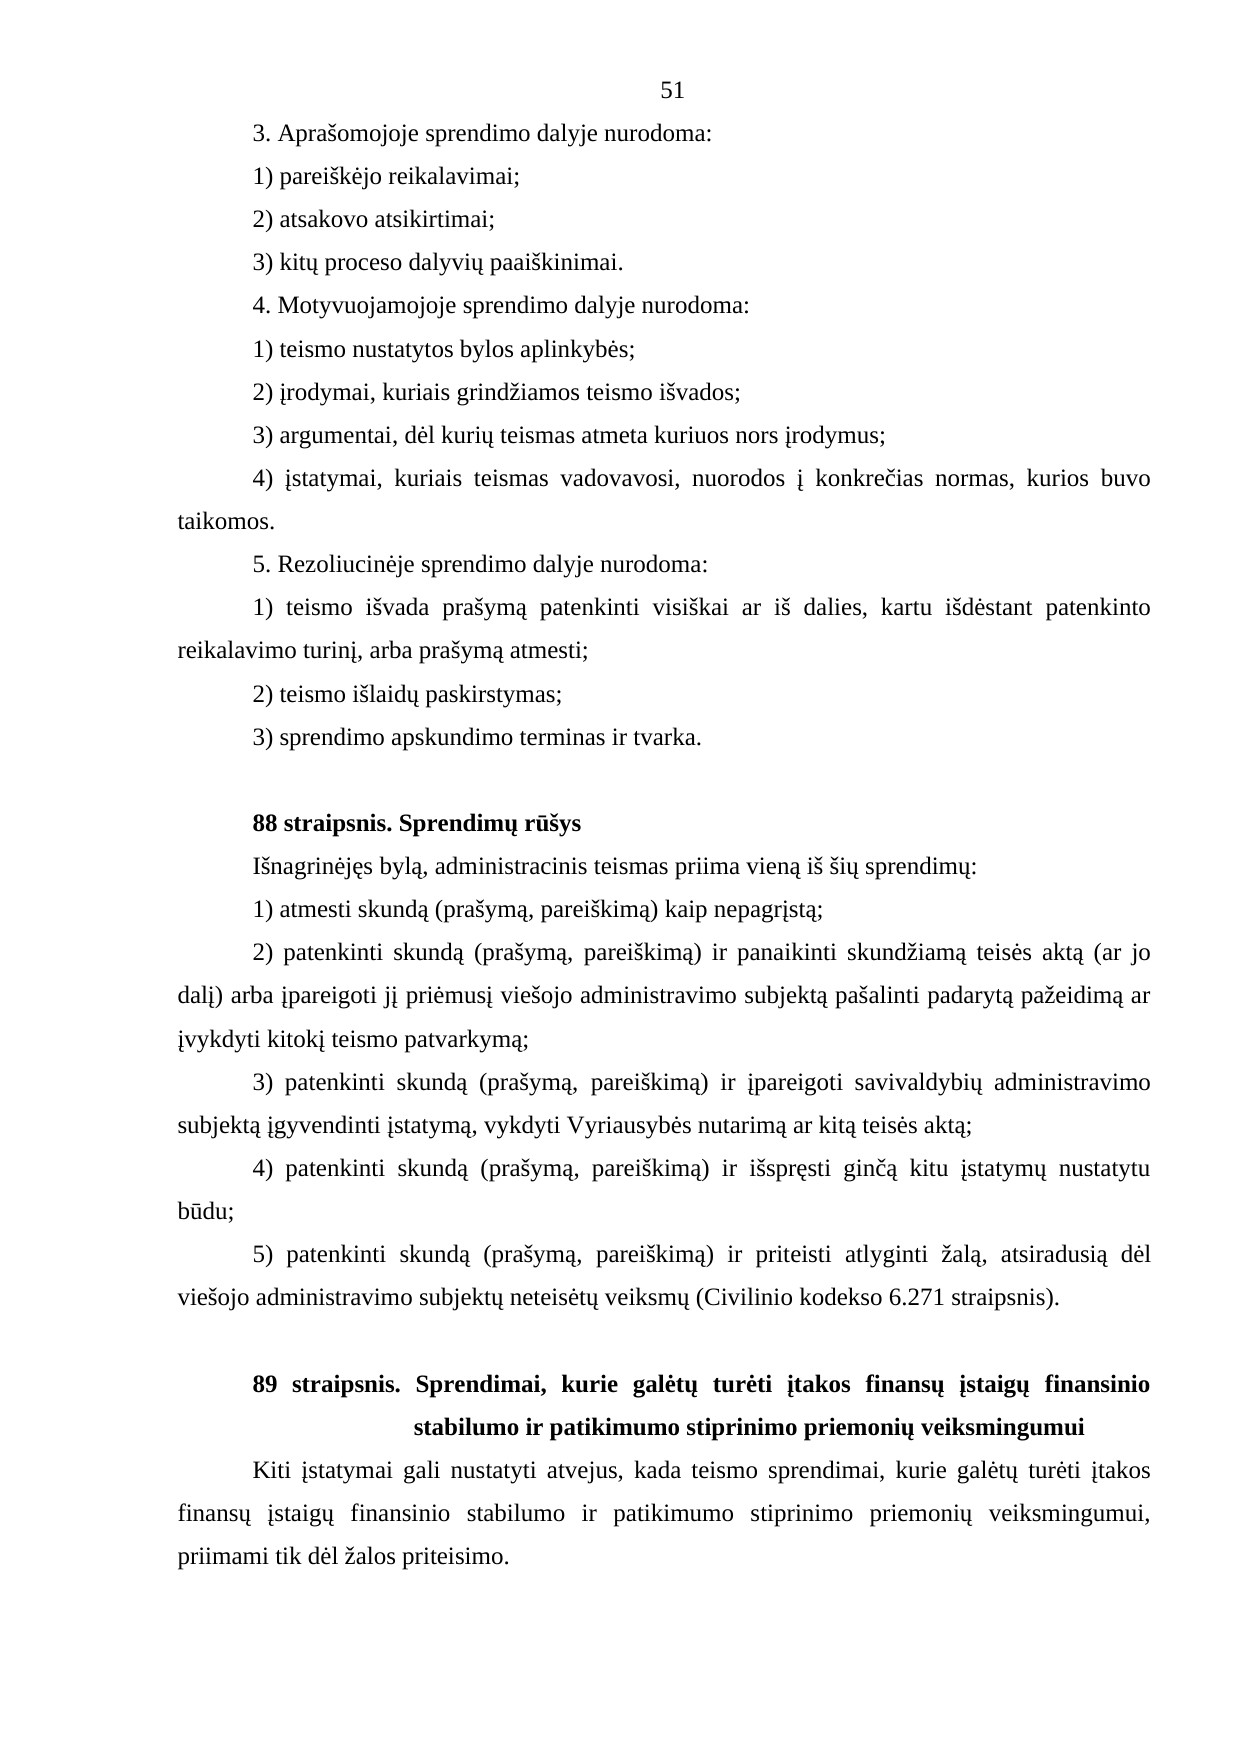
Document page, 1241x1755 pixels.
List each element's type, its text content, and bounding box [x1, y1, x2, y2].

text 2) įrodymai, kuriais grindžiamos teismo išvados; [177, 377, 1152, 406]
text 4) patenkinti skundą (prašymą, pareiškimą) ir išspręsti ginčą kitu įstatymų nustatytu būdu; [177, 1153, 1152, 1225]
text Kiti įstatymai gali nustatyti atvejus, kada teismo sprendimai, kurie galėtų turėti įtakos finansų įstaigų finansinio stabilumo ir patikimumo stiprinimo priemonių veiksmingumui, priimami tik dėl žalos priteisimo. [177, 1455, 1152, 1570]
text 3) sprendimo apskundimo terminas ir tvarka. [177, 722, 1152, 751]
text 2) atsakovo atsikirtimai; [177, 204, 1152, 233]
text 1) teismo nustatytos bylos aplinkybės; [177, 334, 1152, 362]
text 89 straipsnis. Sprendimai, kurie galėtų turėti įtakos finansų įstaigų finansinio stabilumo ir patikimumo stiprinimo priemonių veiksmingumui [252, 1369, 1152, 1441]
text 88 straipsnis. Sprendimų rūšys [177, 808, 1152, 837]
text 2) patenkinti skundą (prašymą, pareiškimą) ir panaikinti skundžiamą teisės aktą (ar jo dalį) arba įpareigoti jį priėmusį viešojo administravimo subjektą pašalinti padarytą pažeidimą ar įvykdyti kitokį teismo patvarkymą; [177, 937, 1152, 1052]
text 3. Aprašomojoje sprendimo dalyje nurodoma: [177, 118, 1152, 147]
text 1) pareiškėjo reikalavimai; [177, 161, 1152, 190]
text 3) kitų proceso dalyvių paaiškinimai. [177, 247, 1152, 276]
text 5. Rezoliucinėje sprendimo dalyje nurodoma: [177, 549, 1152, 578]
text 3) argumentai, dėl kurių teismas atmeta kuriuos nors įrodymus; [177, 420, 1152, 449]
text 2) teismo išlaidų paskirstymas; [177, 679, 1152, 707]
text 3) patenkinti skundą (prašymą, pareiškimą) ir įpareigoti savivaldybių administravimo subjektą įgyvendinti įstatymą, vykdyti Vyriausybės nutarimą ar kitą teisės aktą; [177, 1067, 1152, 1139]
text 4. Motyvuojamojoje sprendimo dalyje nurodoma: [177, 291, 1152, 319]
text 5) patenkinti skundą (prašymą, pareiškimą) ir priteisti atlyginti žalą, atsiradusią dėl viešojo administravimo subjektų neteisėtų veiksmų (Civilinio kodekso 6.271 straipsnis). [177, 1239, 1152, 1311]
text Išnagrinėjęs bylą, administracinis teismas priima vieną iš šių sprendimų: [177, 851, 1152, 880]
text 1) teismo išvada prašymą patenkinti visiškai ar iš dalies, kartu išdėstant patenkinto reikalavimo turinį, arba prašymą atmesti; [177, 592, 1152, 664]
text 1) atmesti skundą (prašymą, pareiškimą) kaip nepagrįstą; [177, 894, 1152, 923]
text 4) įstatymai, kuriais teismas vadovavosi, nuorodos į konkrečias normas, kurios buvo taikomos. [177, 463, 1152, 535]
